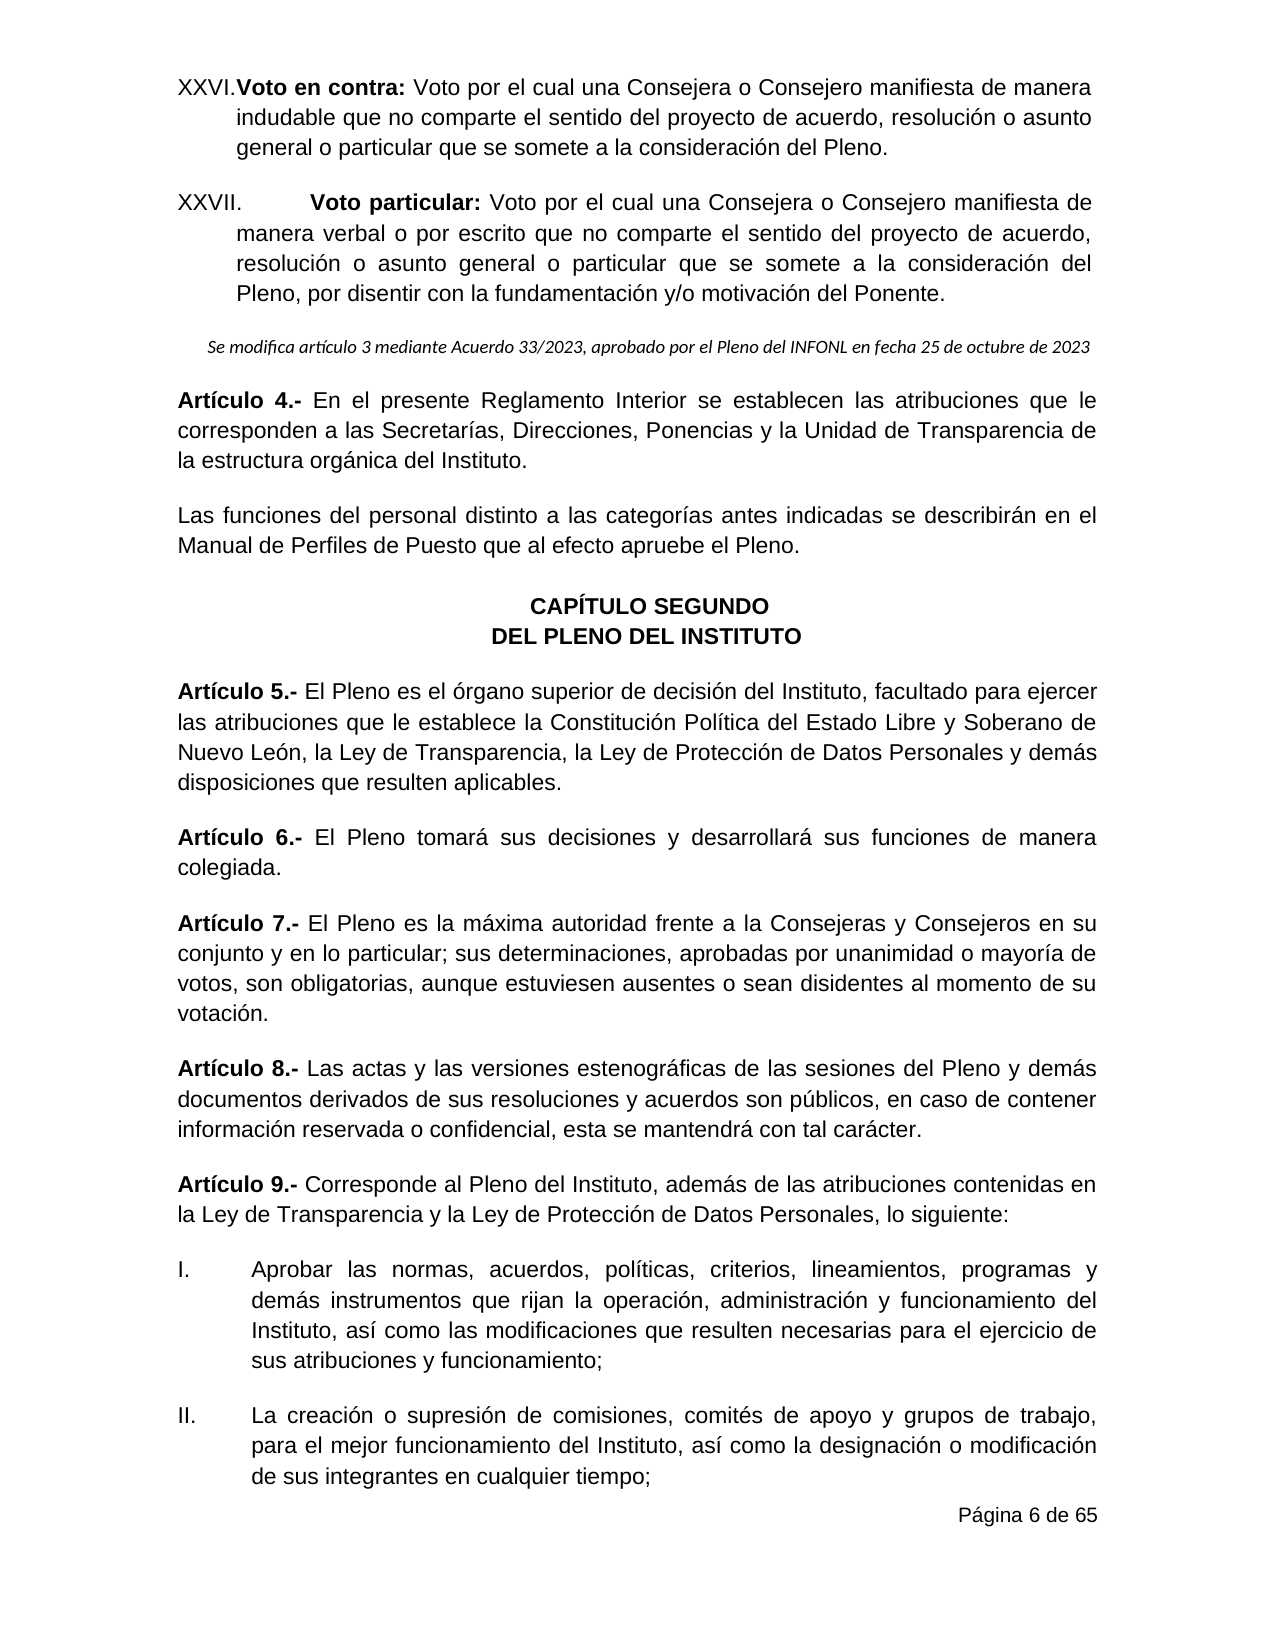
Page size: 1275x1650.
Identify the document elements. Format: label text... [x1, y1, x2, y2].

text Las funciones del personal distinto a las categorías antes indicadas se describirán en el Manual de Perfiles de Puesto que al efecto apruebe el Pleno. [177, 502, 1098, 559]
list Artículo 5.- El Pleno es el órgano superior de decisión del Instituto, facultado para ejercer las atribuciones que le establece la Constitución Política del Estado Libre y Soberano de Nuevo León, la Ley de Transparencia, la Ley de Protección de Datos Personales y demás disposiciones que resulten aplicables. [177, 678, 1098, 795]
text Se modifica artículo 3 mediante Acuerdo 33/2023, aprobado por el Pleno del INFONL en fecha 25 de octubre de 2023 [177, 335, 1093, 358]
list Artículo 6.- El Pleno tomará sus decisiones y desarrollará sus funciones de manera colegiada. [177, 824, 1098, 881]
list La creación o supresión de comisiones, comités de apoyo y grupos de trabajo, para el mejor funcionamiento del Instituto, así como la designación o modificación de sus integrantes en cualquier tiempo; [177, 1402, 1098, 1489]
subtitle CAPÍTULO segundo [177, 593, 1122, 619]
list Artículo 4.- En el presente Reglamento Interior se establecen las atribuciones que le corresponden a las Secretarías, Direcciones, Ponencias y la Unidad de Transparencia de la estructura orgánica del Instituto. [177, 387, 1098, 473]
list Artículo 9.- Corresponde al Pleno del Instituto, además de las atribuciones contenidas en la Ley de Transparencia y la Ley de Protección de Datos Personales, lo siguiente: [177, 1171, 1098, 1227]
list Voto en contra: Voto por el cual una Consejera o Consejero manifiesta de manera indudable que no comparte el sentido del proyecto de acuerdo, resolución o asunto general o particular que se somete a la consideración del Pleno. [177, 74, 1093, 161]
list Artículo 7.- El Pleno es la máxima autoridad frente a la Consejeras y Consejeros en su conjunto y en lo particular; sus determinaciones, aprobadas por unanimidad o mayoría de votos, son obligatorias, aunque estuviesen ausentes o sean disidentes al momento de su votación. [177, 909, 1098, 1026]
list Aprobar las normas, acuerdos, políticas, criterios, lineamientos, programas y demás instrumentos que rijan la operación, administración y funcionamiento del Instituto, así como las modificaciones que resulten necesarias para el ejercicio de sus atribuciones y funcionamiento; [177, 1256, 1098, 1373]
list Voto particular: Voto por el cual una Consejera o Consejero manifiesta de manera verbal o por escrito que no comparte el sentido del proyecto de acuerdo, resolución o asunto general o particular que se somete a la consideración del Pleno, por disentir con la fundamentación y/o motivación del Ponente. [177, 189, 1093, 306]
list Artículo 8.- Las actas y las versiones estenográficas de las sesiones del Pleno y demás documentos derivados de sus resoluciones y acuerdos son públicos, en caso de contener información reservada o confidencial, esta se mantendrá con tal carácter. [177, 1055, 1098, 1142]
subtitle DEL PLENO DEL INSTITUTO [177, 623, 1122, 649]
